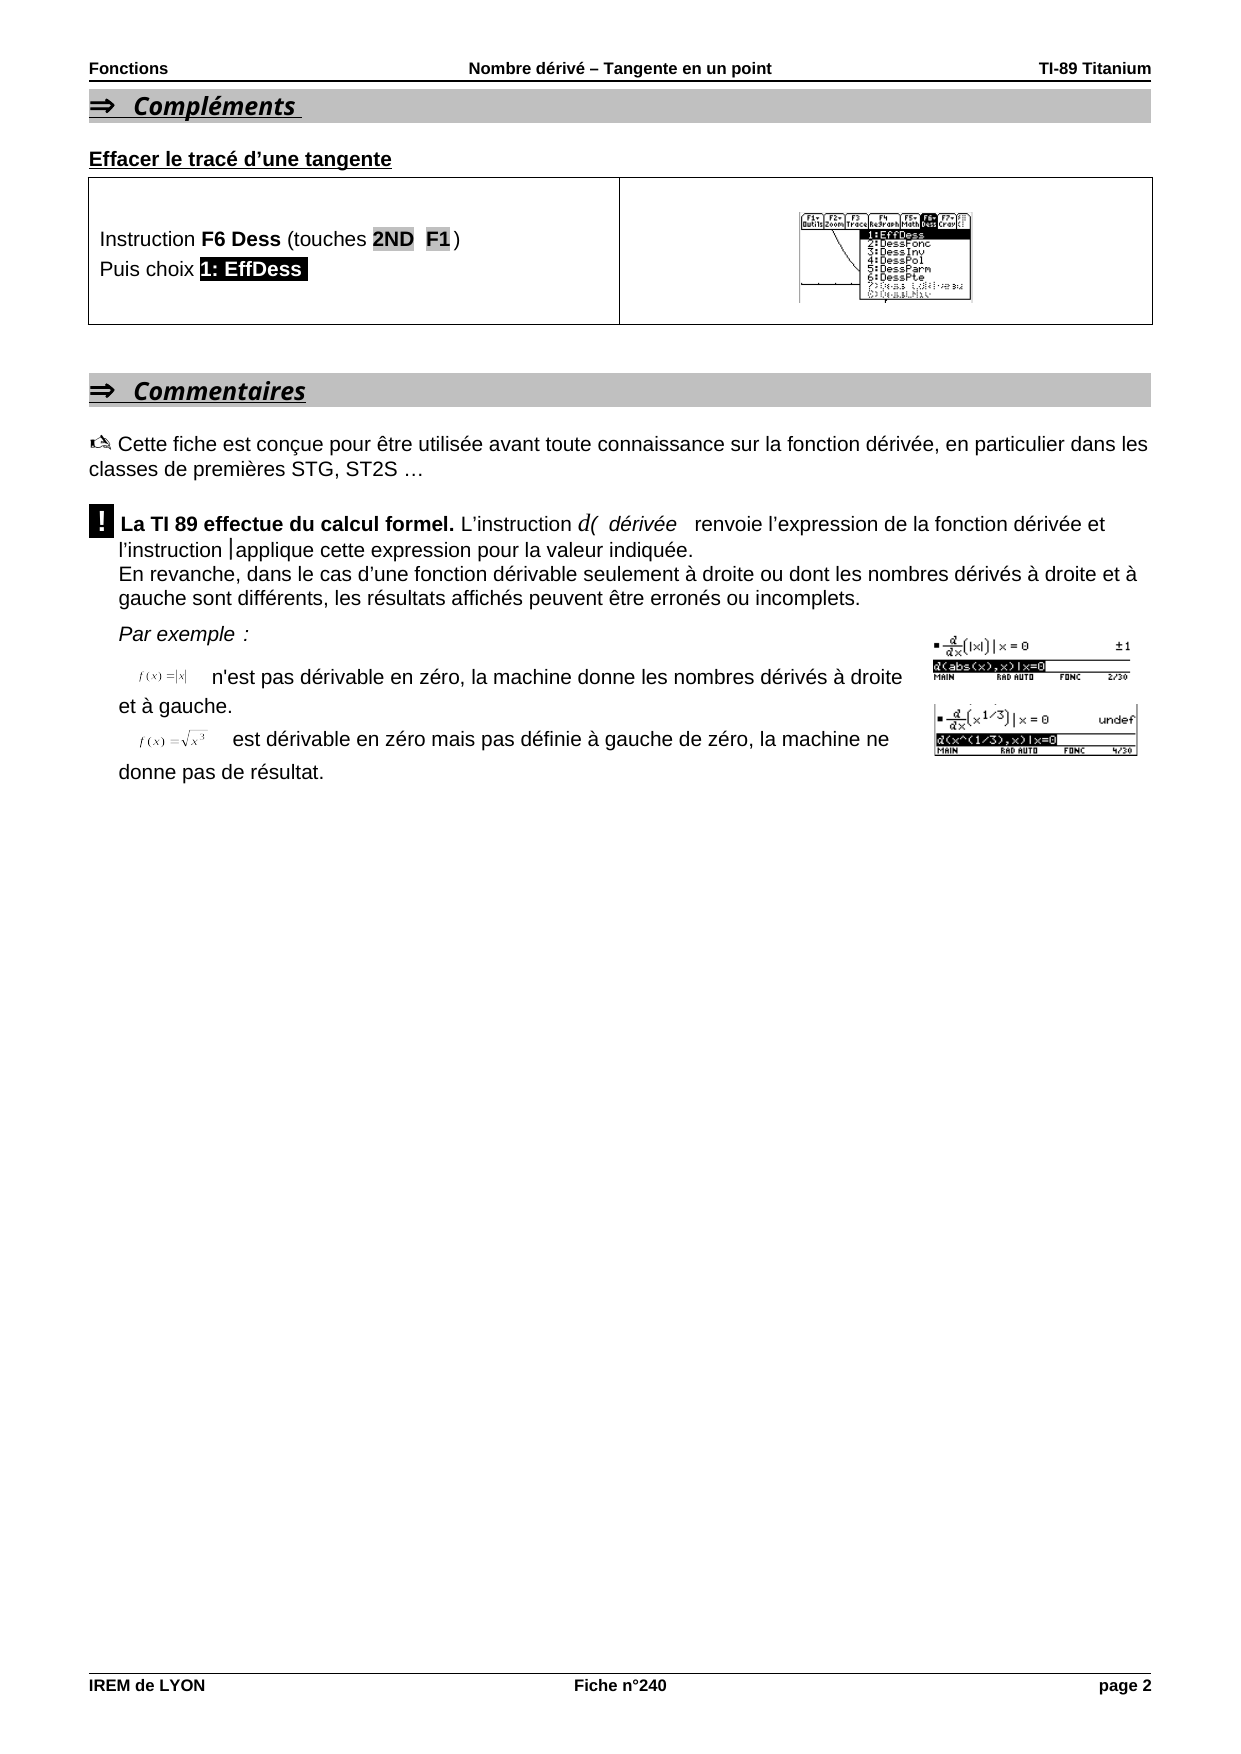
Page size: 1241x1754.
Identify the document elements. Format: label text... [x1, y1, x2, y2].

text  Compléments [89, 89, 1151, 123]
text  Commentaires [89, 373, 1151, 407]
picture [934, 704, 1138, 756]
table_header Instruction F6 Dess (touches 2ND F1 ) Puis choix 1: EffDess [89, 178, 619, 324]
picture [799, 212, 973, 303]
text En revanche, dans le cas d’une fonction dérivable seulement à droite ou dont les nombres dérivés à droite et à gauche sont différents, les résultats affichés peuvent être erronés ou incomplets. [118, 562, 1151, 610]
table_header [620, 178, 1152, 324]
text Par exemple : [118, 622, 1151, 681]
text ! La TI 89 effectue du calcul formel. L’instruction d( dérivée renvoie l’expression de la fonction dérivée et l’instruction applique cette expression pour la valeur indiquée. [89, 504, 1151, 562]
text n'est pas dérivable en zéro, la machine donne les nombres dérivés à droite et à gauche. [118, 659, 1151, 757]
text  Cette fiche est conçue pour être utilisée avant toute connaissance sur la fonction dérivée, en particulier dans les classes de premières STG, ST2S … [89, 431, 1151, 480]
text Effacer le tracé d’une tangente [89, 147, 1151, 171]
picture [933, 629, 1131, 680]
text est dérivable en zéro mais pas définie à gauche de zéro, la machine ne donne pas de résultat. [118, 718, 1151, 784]
